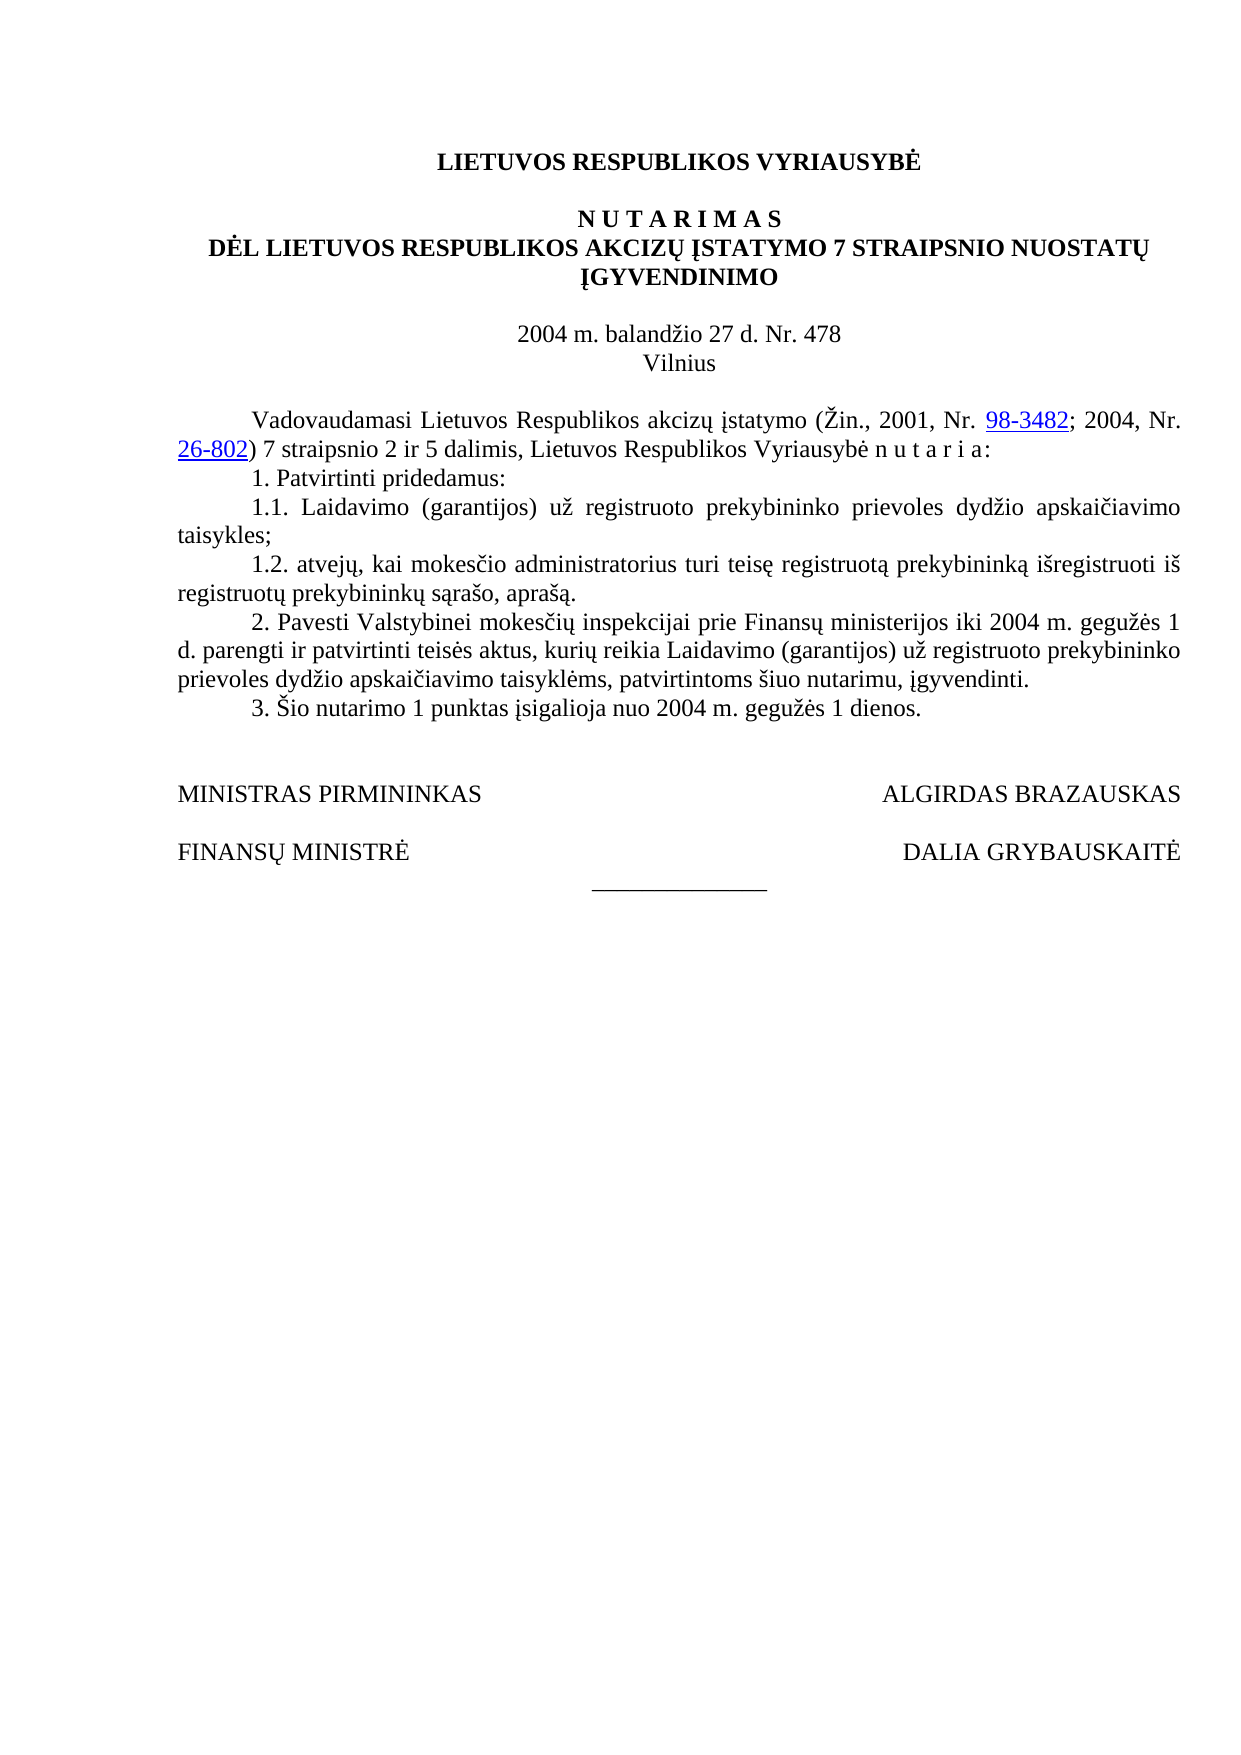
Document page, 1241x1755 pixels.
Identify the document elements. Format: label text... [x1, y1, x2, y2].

text Vilnius [177, 348, 1181, 377]
text 1.1. Laidavimo (garantijos) už registruoto prekybininko prievoles dydžio apskaičiavimo taisykles; [177, 492, 1181, 549]
text Vadovaudamasi Lietuvos Respublikos akcizų įstatymo (Žin., 2001, Nr. 98-3482; 2004, Nr. 26-802) 7 straipsnio 2 ir 5 dalimis, Lietuvos Respublikos Vyriausybė nutaria: [177, 406, 1181, 463]
text 3. Šio nutarimo 1 punktas įsigalioja nuo 2004 m. gegužės 1 dienos. [177, 693, 1181, 722]
text DĖL LIETUVOS RESPUBLIKOS AKCIZŲ ĮSTATYMO 7 STRAIPSNIO NUOSTATŲ ĮGYVENDINIMO [177, 233, 1181, 291]
text Ministras Pirmininkas Algirdas Brazauskas [177, 779, 1181, 808]
text Finansų ministrė Dalia Grybauskaitė [177, 837, 1181, 866]
text 1.2. atvejų, kai mokesčio administratorius turi teisę registruotą prekybininką išregistruoti iš registruotų prekybininkų sąrašo, aprašą. [177, 549, 1181, 607]
text 2. Pavesti Valstybinei mokesčių inspekcijai prie Finansų ministerijos iki 2004 m. gegužės 1 d. parengti ir patvirtinti teisės aktus, kurių reikia Laidavimo (garantijos) už registruoto prekybininko prievoles dydžio apskaičiavimo taisyklėms, patvirtintoms šiuo nutarimu, įgyvendinti. [177, 607, 1181, 693]
text N U T A R I M A S [177, 204, 1181, 233]
text 2004 m. balandžio 27 d. Nr. 478 [177, 319, 1181, 348]
text 1. Patvirtinti pridedamus: [177, 463, 1181, 492]
text ______________ [177, 866, 1181, 894]
text LIETUVOS RESPUBLIKOS VYRIAUSYBĖ [177, 147, 1181, 176]
